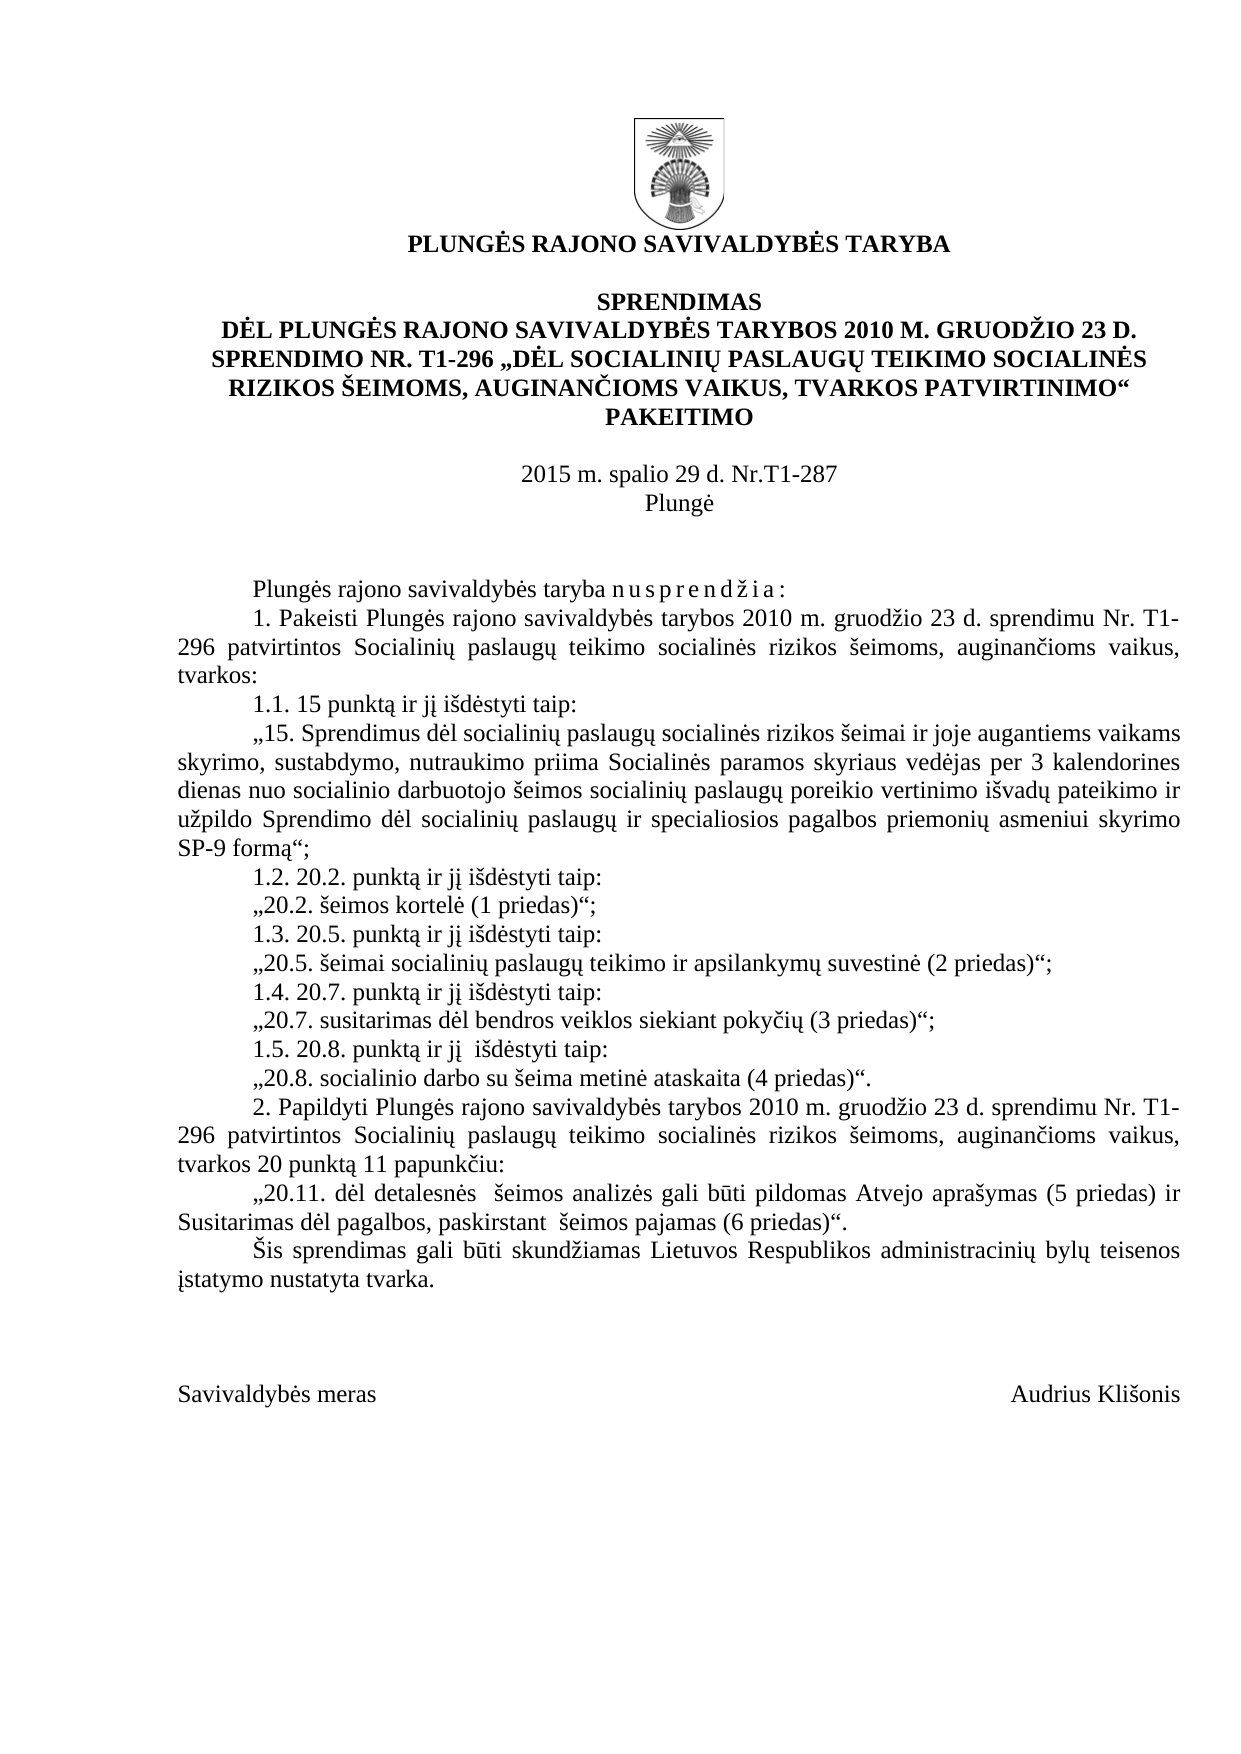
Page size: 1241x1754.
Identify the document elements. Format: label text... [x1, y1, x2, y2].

text „15. Sprendimus dėl socialinių paslaugų socialinės rizikos šeimai ir joje augantiems vaikams skyrimo, sustabdymo, nutraukimo priima Socialinės paramos skyriaus vedėjas per 3 kalendorines dienas nuo socialinio darbuotojo šeimos socialinių paslaugų poreikio vertinimo išvadų pateikimo ir užpildo Sprendimo dėl socialinių paslaugų ir specialiosios pagalbos priemonių asmeniui skyrimo SP-9 formą“; [177, 718, 1181, 862]
text 2015 m. spalio 29 d. Nr.T1-287 [177, 459, 1181, 488]
text SPRENDIMAS [177, 287, 1181, 315]
text Savivaldybės meras Audrius Klišonis [177, 1379, 1181, 1408]
text 1.1. 15 punktą ir jį išdėstyti taip: [177, 689, 1181, 718]
text 2. Papildyti Plungės rajono savivaldybės tarybos 2010 m. gruodžio 23 d. sprendimu Nr. T1-296 patvirtintos Socialinių paslaugų teikimo socialinės rizikos šeimoms, auginančioms vaikus, tvarkos 20 punktą 11 papunkčiu: [177, 1092, 1181, 1178]
text „20.8. socialinio darbo su šeima metinė ataskaita (4 priedas)“. [177, 1063, 1181, 1092]
text 1. Pakeisti Plungės rajono savivaldybės tarybos 2010 m. gruodžio 23 d. sprendimu Nr. T1-296 patvirtintos Socialinių paslaugų teikimo socialinės rizikos šeimoms, auginančioms vaikus, tvarkos: [177, 603, 1181, 689]
text Šis sprendimas gali būti skundžiamas Lietuvos Respublikos administracinių bylų teisenos įstatymo nustatyta tvarka. [177, 1235, 1181, 1293]
text 1.3. 20.5. punktą ir jį išdėstyti taip: [177, 919, 1181, 948]
text „20.11. dėl detalesnės šeimos analizės gali būti pildomas Atvejo aprašymas (5 priedas) ir Susitarimas dėl pagalbos, paskirstant šeimos pajamas (6 priedas)“. [177, 1178, 1181, 1235]
text „20.5. šeimai socialinių paslaugų teikimo ir apsilankymų suvestinė (2 priedas)“; [177, 948, 1181, 977]
text 1.2. 20.2. punktą ir jį išdėstyti taip: [177, 862, 1181, 890]
text Plungės rajono savivaldybės taryba nusprendžia: [177, 574, 1181, 603]
text „20.2. šeimos kortelė (1 priedas)“; [177, 890, 1181, 919]
text DĖL PLUNGĖS RAJONO SAVIVALDYBĖS TARYBOS 2010 M. GRUODŽIO 23 D. sPRENDIMO NR. T1-296 „DĖL SOCIALINIŲ PASLAUGŲ TEIKIMO SOCIALINĖS RIZIKOS ŠEIMOMS, AUGINANČIOMS VAIKUS, TVARKOS PATVIRTINIMO“ PAKEITIMO [177, 315, 1181, 430]
text Plungė [177, 488, 1181, 517]
text 1.5. 20.8. punktą ir jį išdėstyti taip: [177, 1034, 1181, 1063]
text PLUNGĖS RAJONO SAVIVALDYBĖS TARYBA [177, 229, 1181, 258]
text „20.7. susitarimas dėl bendros veiklos siekiant pokyčių (3 priedas)“; [177, 1005, 1181, 1034]
text 1.4. 20.7. punktą ir jį išdėstyti taip: [177, 977, 1181, 1005]
